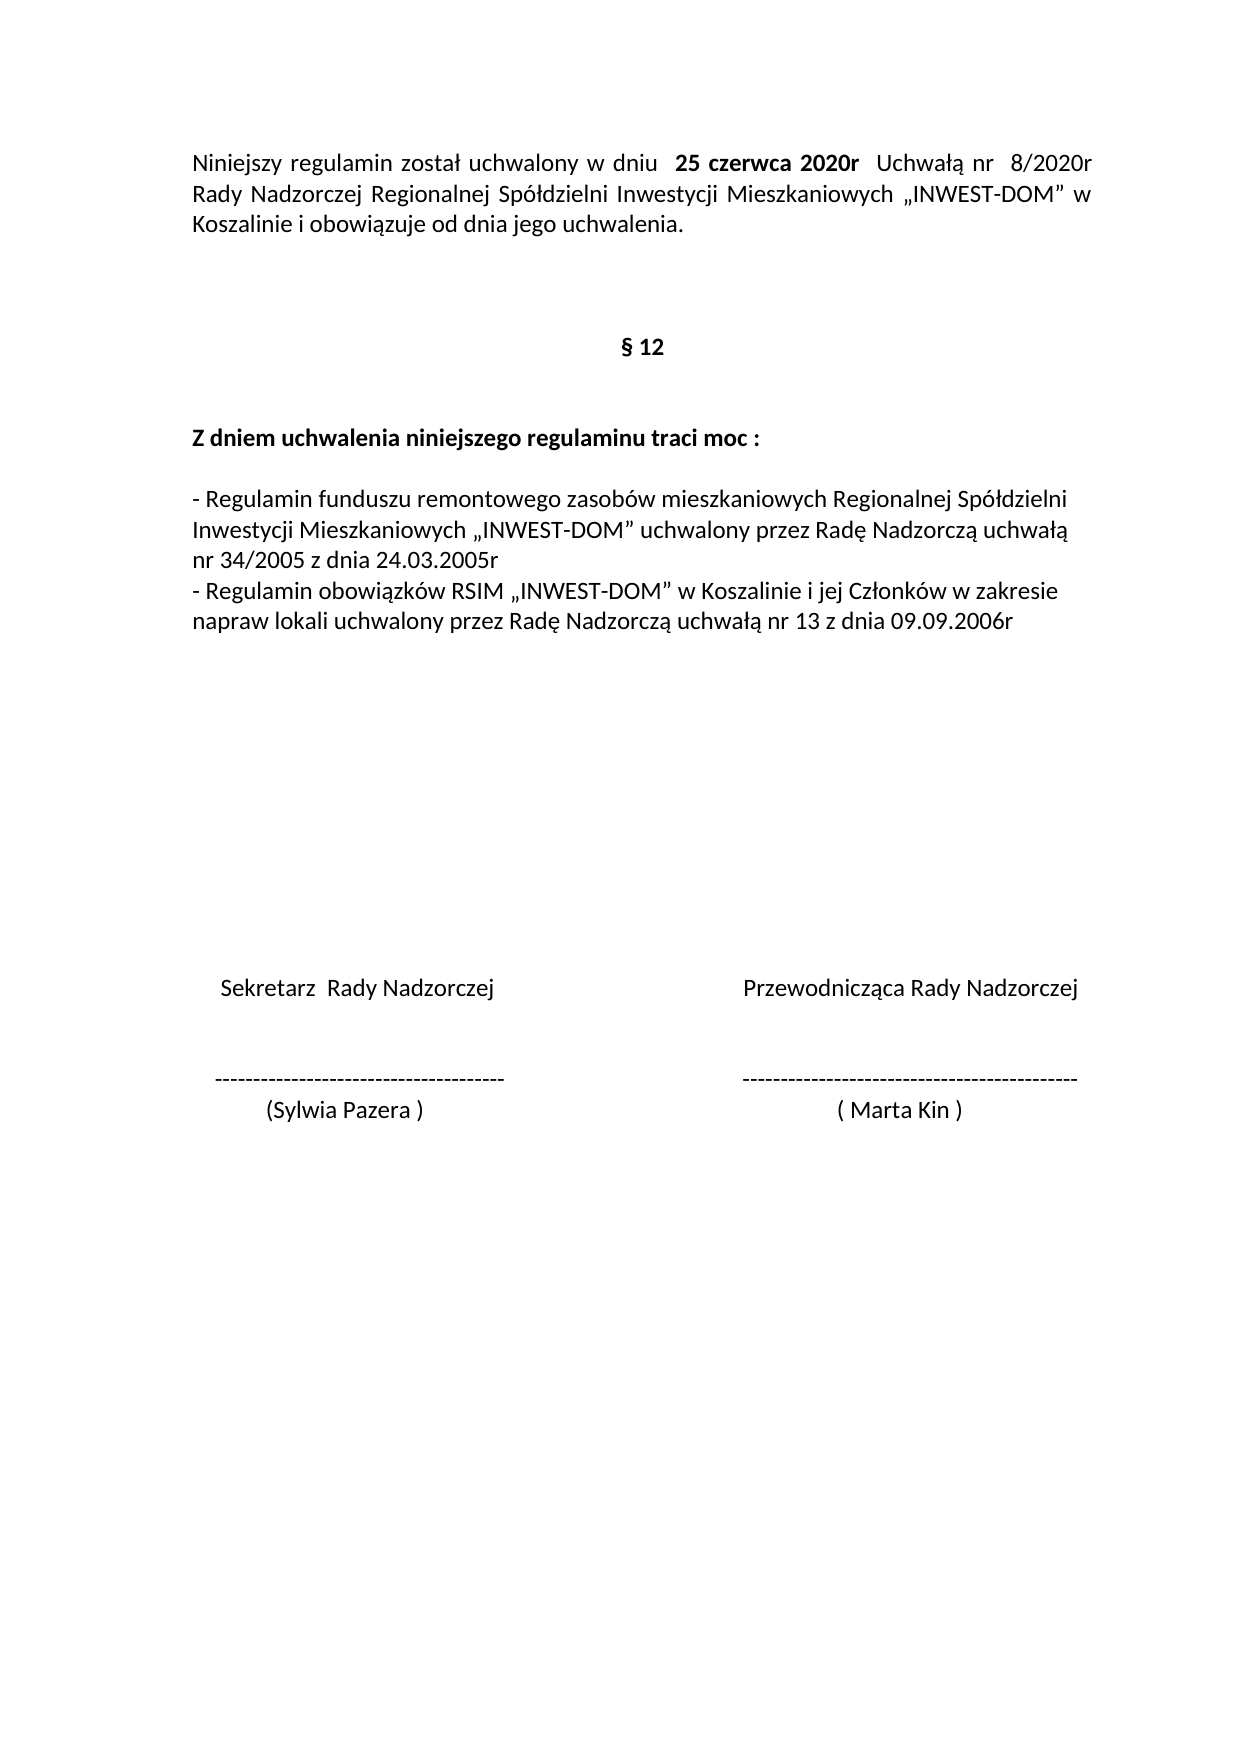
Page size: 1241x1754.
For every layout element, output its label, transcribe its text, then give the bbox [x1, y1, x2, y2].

text Z dniem uchwalenia niniejszego regulaminu traci moc : [192, 422, 1093, 453]
text -------------------------------------- -------------------------------------------- [192, 1063, 1093, 1094]
text § 12 [192, 331, 1093, 361]
text Sekretarz Rady Nadzorczej Przewodnicząca Rady Nadzorczej [192, 972, 1093, 1002]
text - Regulamin funduszu remontowego zasobów mieszkaniowych Regionalnej Spółdzielni Inwestycji Mieszkaniowych „INWEST-DOM” uchwalony przez Radę Nadzorczą uchwałą nr 34/2005 z dnia 24.03.2005r [192, 483, 1093, 575]
text (Sylwia Pazera ) ( Marta Kin ) [192, 1094, 1093, 1124]
text Niniejszy regulamin został uchwalony w dniu 25 czerwca 2020r Uchwałą nr 8/2020r Rady Nadzorczej Regionalnej Spółdzielni Inwestycji Mieszkaniowych „INWEST-DOM” w Koszalinie i obowiązuje od dnia jego uchwalenia. [192, 148, 1093, 239]
text - Regulamin obowiązków RSIM „INWEST-DOM” w Koszalinie i jej Członków w zakresie napraw lokali uchwalony przez Radę Nadzorczą uchwałą nr 13 z dnia 09.09.2006r [192, 575, 1093, 636]
